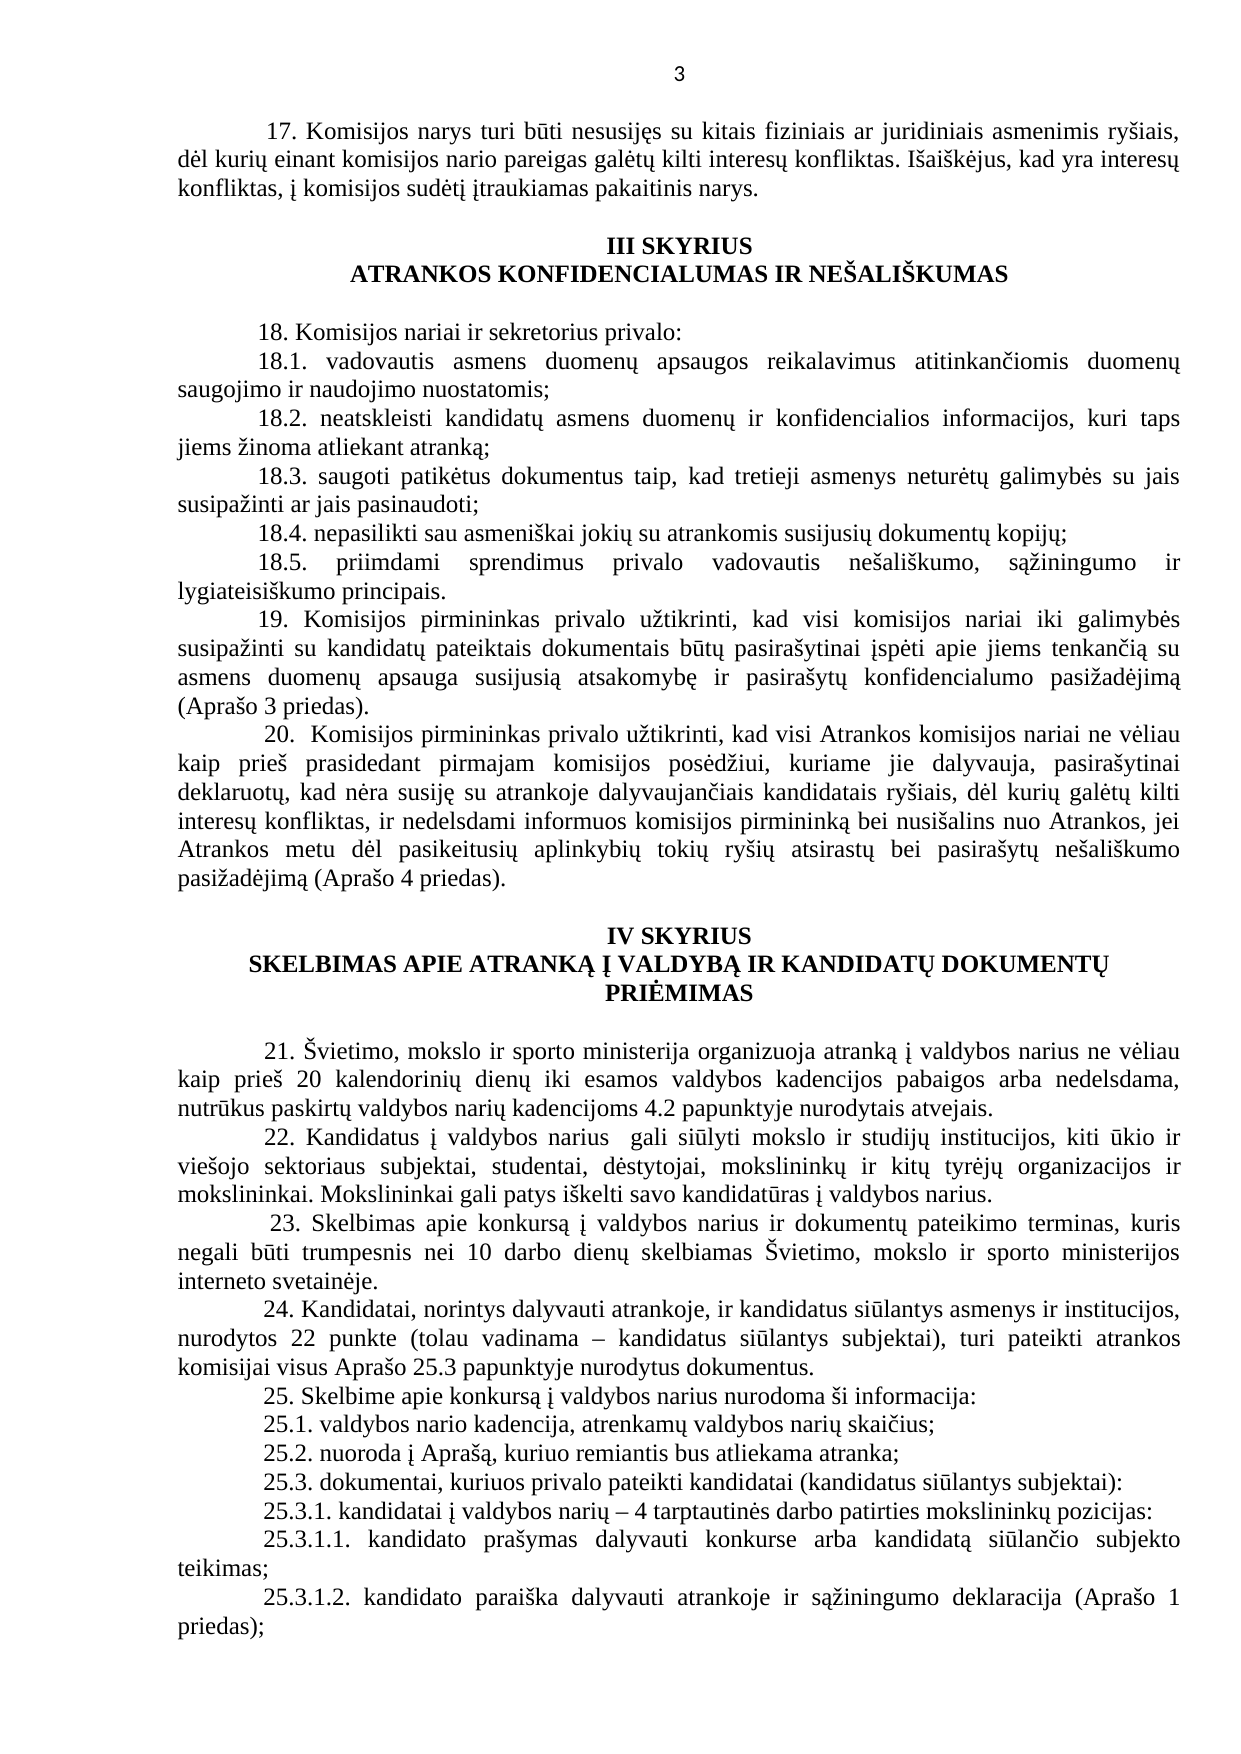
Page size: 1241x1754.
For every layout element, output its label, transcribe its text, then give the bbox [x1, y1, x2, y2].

text ATRANKOS KONFIDENCIALUMAS IR NEŠALIŠKUMAS [177, 259, 1181, 288]
text III SKYRIUS [177, 231, 1181, 259]
text 25.1. valdybos nario kadencija, atrenkamų valdybos narių skaičius; [177, 1409, 1181, 1438]
text 25.3.1. kandidatai į valdybos narių – 4 tarptautinės darbo patirties mokslininkų pozicijas: [177, 1496, 1181, 1524]
text 18.4. nepasilikti sau asmeniškai jokių su atrankomis susijusių dokumentų kopijų; [177, 518, 1181, 547]
text 19. Komisijos pirmininkas privalo užtikrinti, kad visi komisijos nariai iki galimybės susipažinti su kandidatų pateiktais dokumentais būtų pasirašytinai įspėti apie jiems tenkančią su asmens duomenų apsauga susijusią atsakomybę ir pasirašytų konfidencialumo pasižadėjimą (Aprašo 3 priedas). [177, 604, 1181, 719]
text 25.2. nuoroda į Aprašą, kuriuo remiantis bus atliekama atranka; [177, 1438, 1181, 1467]
text 24. Kandidatai, norintys dalyvauti atrankoje, ir kandidatus siūlantys asmenys ir institucijos, nurodytos 22 punkte (tolau vadinama – kandidatus siūlantys subjektai), turi pateikti atrankos komisijai visus Aprašo 25.3 papunktyje nurodytus dokumentus. [177, 1294, 1181, 1381]
text 25.3.1.2. kandidato paraiška dalyvauti atrankoje ir sąžiningumo deklaracija (Aprašo 1 priedas); [177, 1582, 1181, 1639]
text 18.2. neatskleisti kandidatų asmens duomenų ir konfidencialios informacijos, kuri taps jiems žinoma atliekant atranką; [177, 403, 1181, 461]
text IV SKYRIUS [177, 921, 1181, 949]
text 25.3. dokumentai, kuriuos privalo pateikti kandidatai (kandidatus siūlantys subjektai): [177, 1467, 1181, 1496]
text 18. Komisijos nariai ir sekretorius privalo: [177, 317, 1181, 346]
text 21. Švietimo, mokslo ir sporto ministerija organizuoja atranką į valdybos narius ne vėliau kaip prieš 20 kalendorinių dienų iki esamos valdybos kadencijos pabaigos arba nedelsdama, nutrūkus paskirtų valdybos narių kadencijoms 4.2 papunktyje nurodytais atvejais. [177, 1036, 1181, 1122]
text 22. Kandidatus į valdybos narius gali siūlyti mokslo ir studijų institucijos, kiti ūkio ir viešojo sektoriaus subjektai, studentai, dėstytojai, mokslininkų ir kitų tyrėjų organizacijos ir mokslininkai. Mokslininkai gali patys iškelti savo kandidatūras į valdybos narius. [177, 1122, 1181, 1208]
text 20. Komisijos pirmininkas privalo užtikrinti, kad visi Atrankos komisijos nariai ne vėliau kaip prieš prasidedant pirmajam komisijos posėdžiui, kuriame jie dalyvauja, pasirašytinai deklaruotų, kad nėra susiję su atrankoje dalyvaujančiais kandidatais ryšiais, dėl kurių galėtų kilti interesų konfliktas, ir nedelsdami informuos komisijos pirmininką bei nusišalins nuo Atrankos, jei Atrankos metu dėl pasikeitusių aplinkybių tokių ryšių atsirastų bei pasirašytų nešališkumo pasižadėjimą (Aprašo 4 priedas). [177, 719, 1181, 892]
text 18.5. priimdami sprendimus privalo vadovautis nešališkumo, sąžiningumo ir lygiateisiškumo principais. [177, 547, 1181, 604]
text SKELBIMAS APIE ATRANKĄ Į VALDYBĄ IR KANDIDATŲ DOKUMENTŲ PRIĖMIMAS [177, 949, 1181, 1007]
text 25.3.1.1. kandidato prašymas dalyvauti konkurse arba kandidatą siūlančio subjekto teikimas; [177, 1524, 1181, 1582]
text 18.3. saugoti patikėtus dokumentus taip, kad tretieji asmenys neturėtų galimybės su jais susipažinti ar jais pasinaudoti; [177, 461, 1181, 518]
text 23. Skelbimas apie konkursą į valdybos narius ir dokumentų pateikimo terminas, kuris negali būti trumpesnis nei 10 darbo dienų skelbiamas Švietimo, mokslo ir sporto ministerijos interneto svetainėje. [177, 1208, 1181, 1294]
text 18.1. vadovautis asmens duomenų apsaugos reikalavimus atitinkančiomis duomenų saugojimo ir naudojimo nuostatomis; [177, 346, 1181, 403]
text 25. Skelbime apie konkursą į valdybos narius nurodoma ši informacija: [177, 1381, 1181, 1409]
text 17. Komisijos narys turi būti nesusijęs su kitais fiziniais ar juridiniais asmenimis ryšiais, dėl kurių einant komisijos nario pareigas galėtų kilti interesų konfliktas. Išaiškėjus, kad yra interesų konfliktas, į komisijos sudėtį įtraukiamas pakaitinis narys. [177, 116, 1181, 202]
